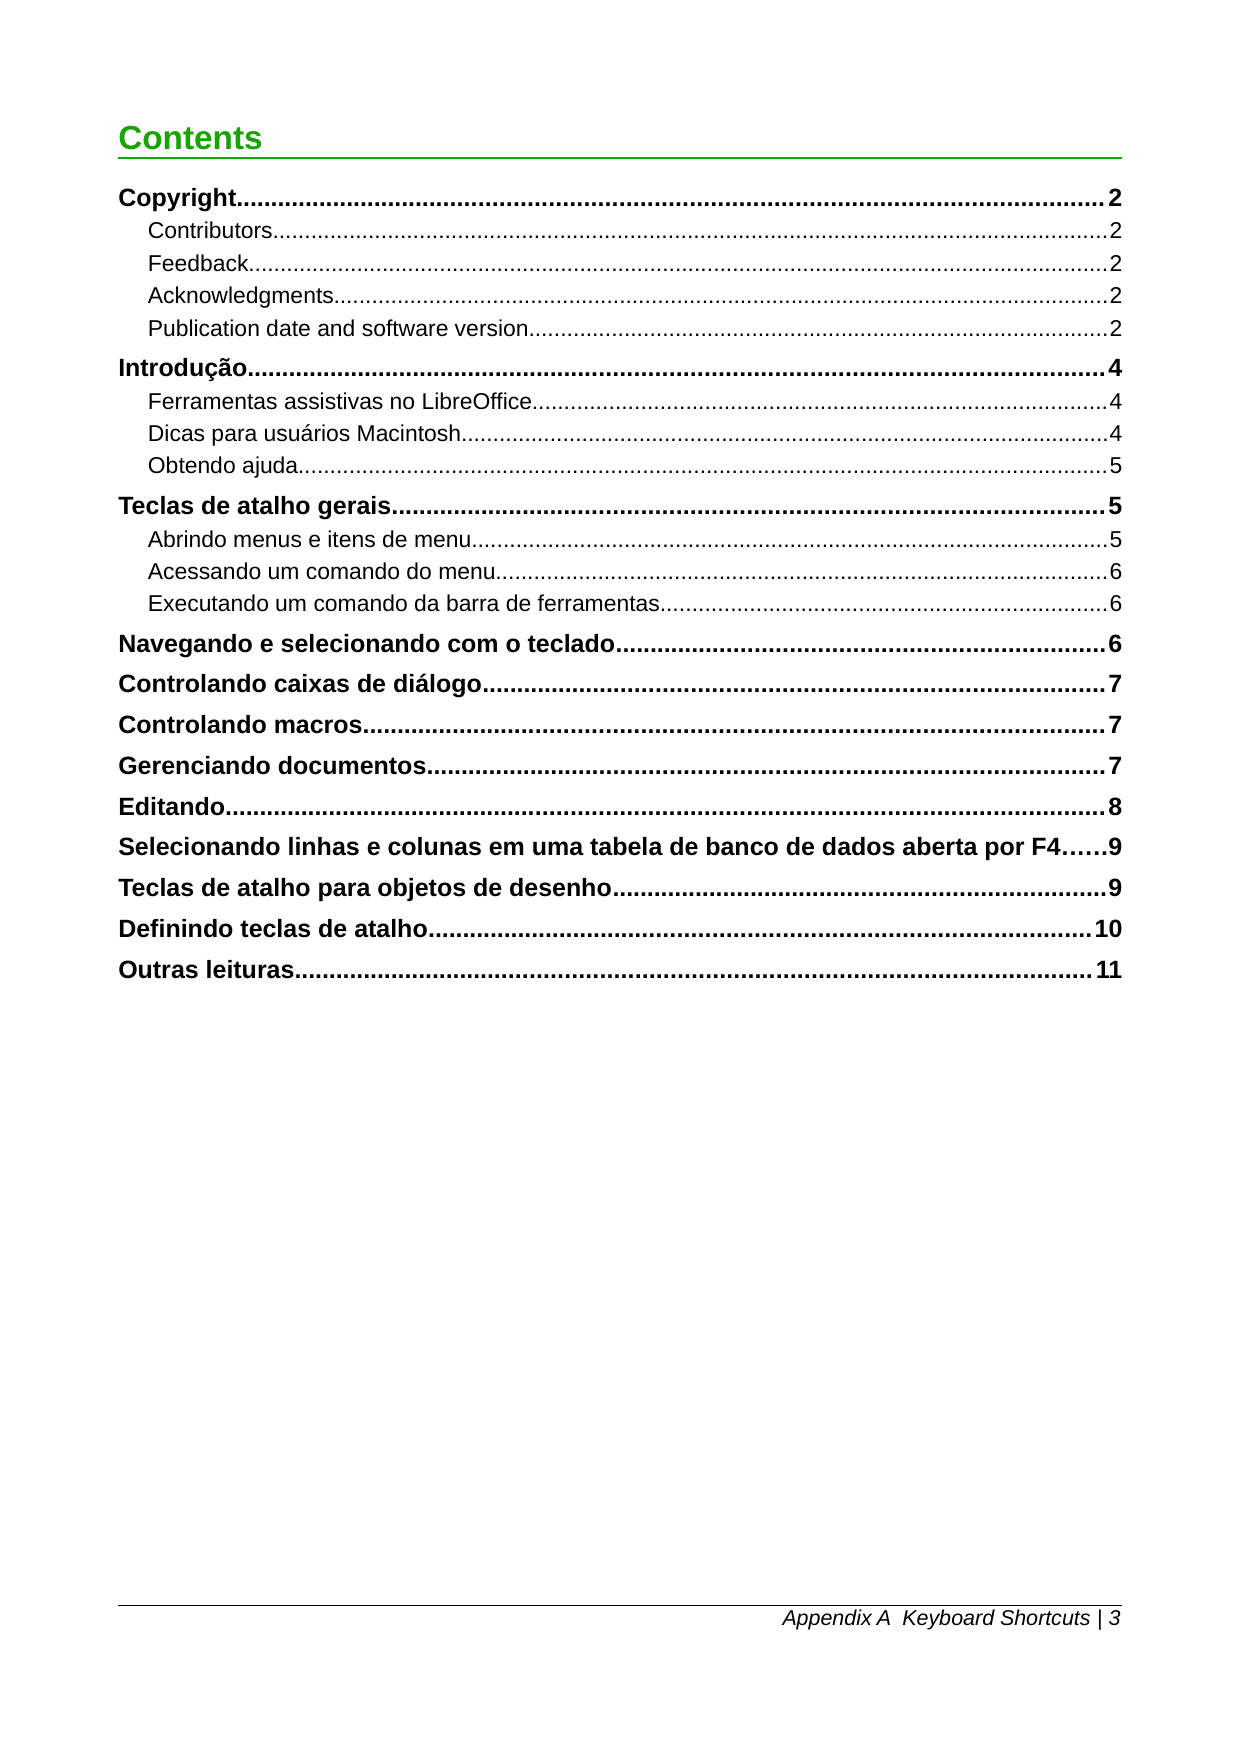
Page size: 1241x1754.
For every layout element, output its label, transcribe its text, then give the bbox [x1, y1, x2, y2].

text Introdução 4 [118, 353, 1122, 382]
subtitle Contents [118, 118, 1122, 157]
text Outras leituras 11 [118, 954, 1122, 983]
text Acknowledgments 2 [148, 282, 1122, 308]
text Definindo teclas de atalho 10 [118, 914, 1122, 943]
text Executando um comando da barra de ferramentas 6 [148, 590, 1122, 617]
text Publication date and software version 2 [148, 314, 1122, 341]
text Abrindo menus e itens de menu 5 [148, 526, 1122, 552]
text Obtendo ajuda 5 [148, 452, 1122, 479]
text Controlando caixas de diálogo 7 [118, 669, 1122, 698]
text Navegando e selecionando com o teclado 6 [118, 629, 1122, 657]
text Ferramentas assistivas no LibreOffice 4 [148, 388, 1122, 414]
text Selecionando linhas e colunas em uma tabela de banco de dados aberta por F4 9 [118, 832, 1122, 861]
text Teclas de atalho gerais 5 [118, 491, 1122, 519]
text Acessando um comando do menu 6 [148, 558, 1122, 584]
text Dicas para usuários Macintosh 4 [148, 420, 1122, 446]
text Copyright 2 [118, 183, 1122, 211]
text Teclas de atalho para objetos de desenho 9 [118, 873, 1122, 902]
text Gerenciando documentos 7 [118, 751, 1122, 780]
text Contributors 2 [148, 217, 1122, 244]
text Editando 8 [118, 792, 1122, 820]
text Controlando macros 7 [118, 710, 1122, 739]
text Feedback 2 [148, 250, 1122, 276]
